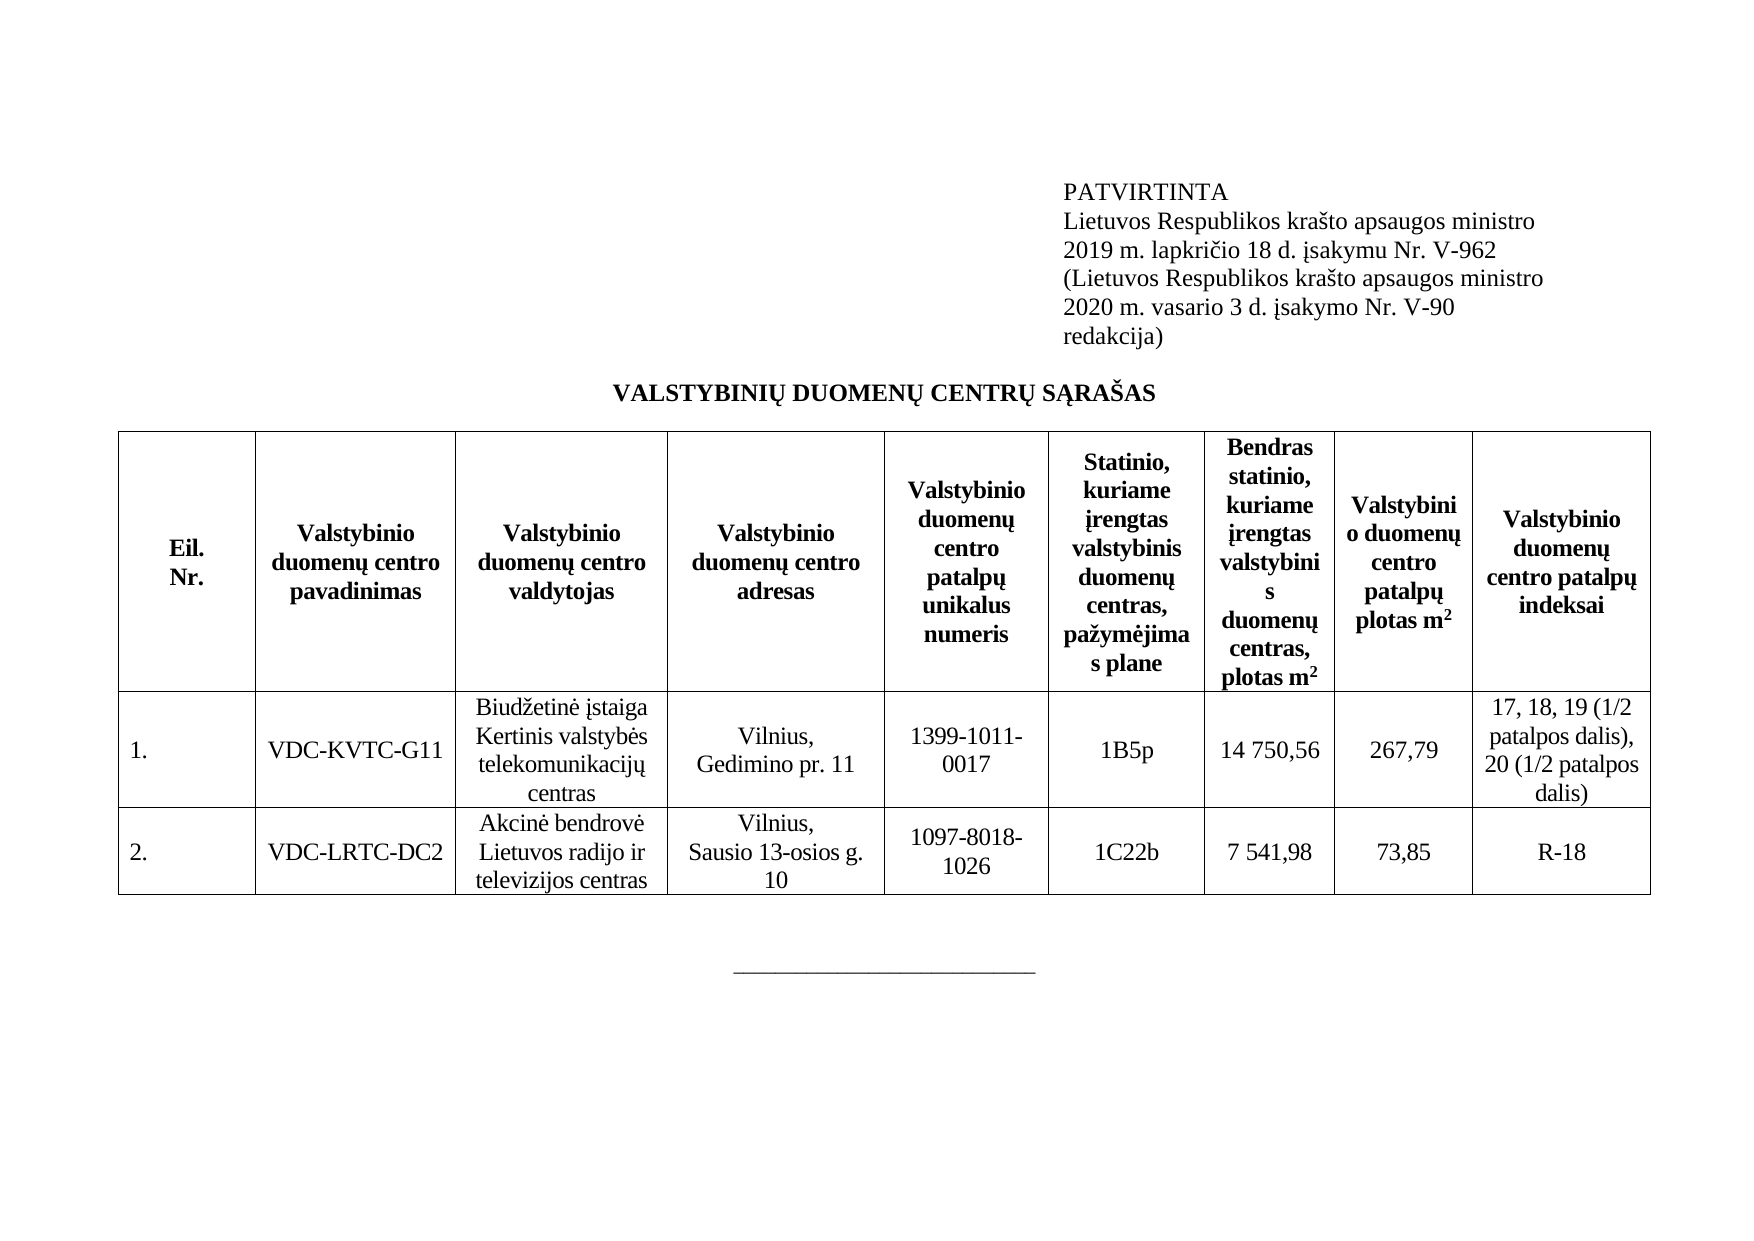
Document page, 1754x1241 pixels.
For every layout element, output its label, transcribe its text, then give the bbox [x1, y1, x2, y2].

table_cell 2. [119, 808, 255, 894]
text PATVIRTINTA [118, 177, 1651, 206]
table_header Statinio, kuriame įrengtas valstybinis duomenų centras, pažymėjimas plane [1049, 432, 1204, 691]
table_cell 14 750,56 [1205, 692, 1334, 807]
table_header Valstybinio duomenų centro valdytojas [456, 432, 667, 691]
table_cell 1B5p [1049, 692, 1204, 807]
table_cell VDC-LRTC-DC2 [256, 808, 455, 894]
table_header Bendras statinio, kuriame įrengtas valstybinis duomenų centras, plotas m2 [1205, 432, 1334, 691]
table_header Valstybinio duomenų centro adresas [668, 432, 884, 691]
table_header Valstybinio duomenų centro pavadinimas [256, 432, 455, 691]
table_cell 17, 18, 19 (1/2 patalpos dalis), 20 (1/2 patalpos dalis) [1473, 692, 1650, 807]
table_cell 1097-8018-1026 [885, 808, 1048, 894]
text (Lietuvos Respublikos krašto apsaugos ministro [118, 263, 1651, 292]
text VALSTYBINIŲ DUOMENŲ CENTRŲ SĄRAŠAS [118, 378, 1651, 407]
table_cell Akcinė bendrovė Lietuvos radijo ir televizijos centras [456, 808, 667, 894]
table_cell 7 541,98 [1205, 808, 1334, 894]
table_cell 1C22b [1049, 808, 1204, 894]
table_cell R-18 [1473, 808, 1650, 894]
table_cell 1. [119, 692, 255, 807]
table_cell 267,79 [1335, 692, 1472, 807]
table_cell 73,85 [1335, 808, 1472, 894]
table_cell 1399-1011-0017 [885, 692, 1048, 807]
table_cell Vilnius, Gedimino pr. 11 [668, 692, 884, 807]
table_header Valstybinio duomenų centro patalpų indeksai [1473, 432, 1650, 691]
table_cell VDC-KVTC-G11 [256, 692, 455, 807]
table_header Valstybinio duomenų centro patalpų plotas m2 [1335, 432, 1472, 691]
text 2020 m. vasario 3 d. įsakymo Nr. V-90 [118, 292, 1651, 321]
text _____________________________ [118, 938, 1651, 976]
text redakcija) [118, 321, 1651, 350]
table_header Valstybinio duomenų centro patalpų unikalus numeris [885, 432, 1048, 691]
table_cell Biudžetinė įstaiga Kertinis valstybės telekomunikacijų centras [456, 692, 667, 807]
text 2019 m. lapkričio 18 d. įsakymu Nr. V-962 [118, 235, 1651, 263]
table_cell Vilnius, Sausio 13-osios g. 10 [668, 808, 884, 894]
table_header Eil. Nr. [119, 432, 255, 691]
text Lietuvos Respublikos krašto apsaugos ministro [118, 206, 1651, 235]
